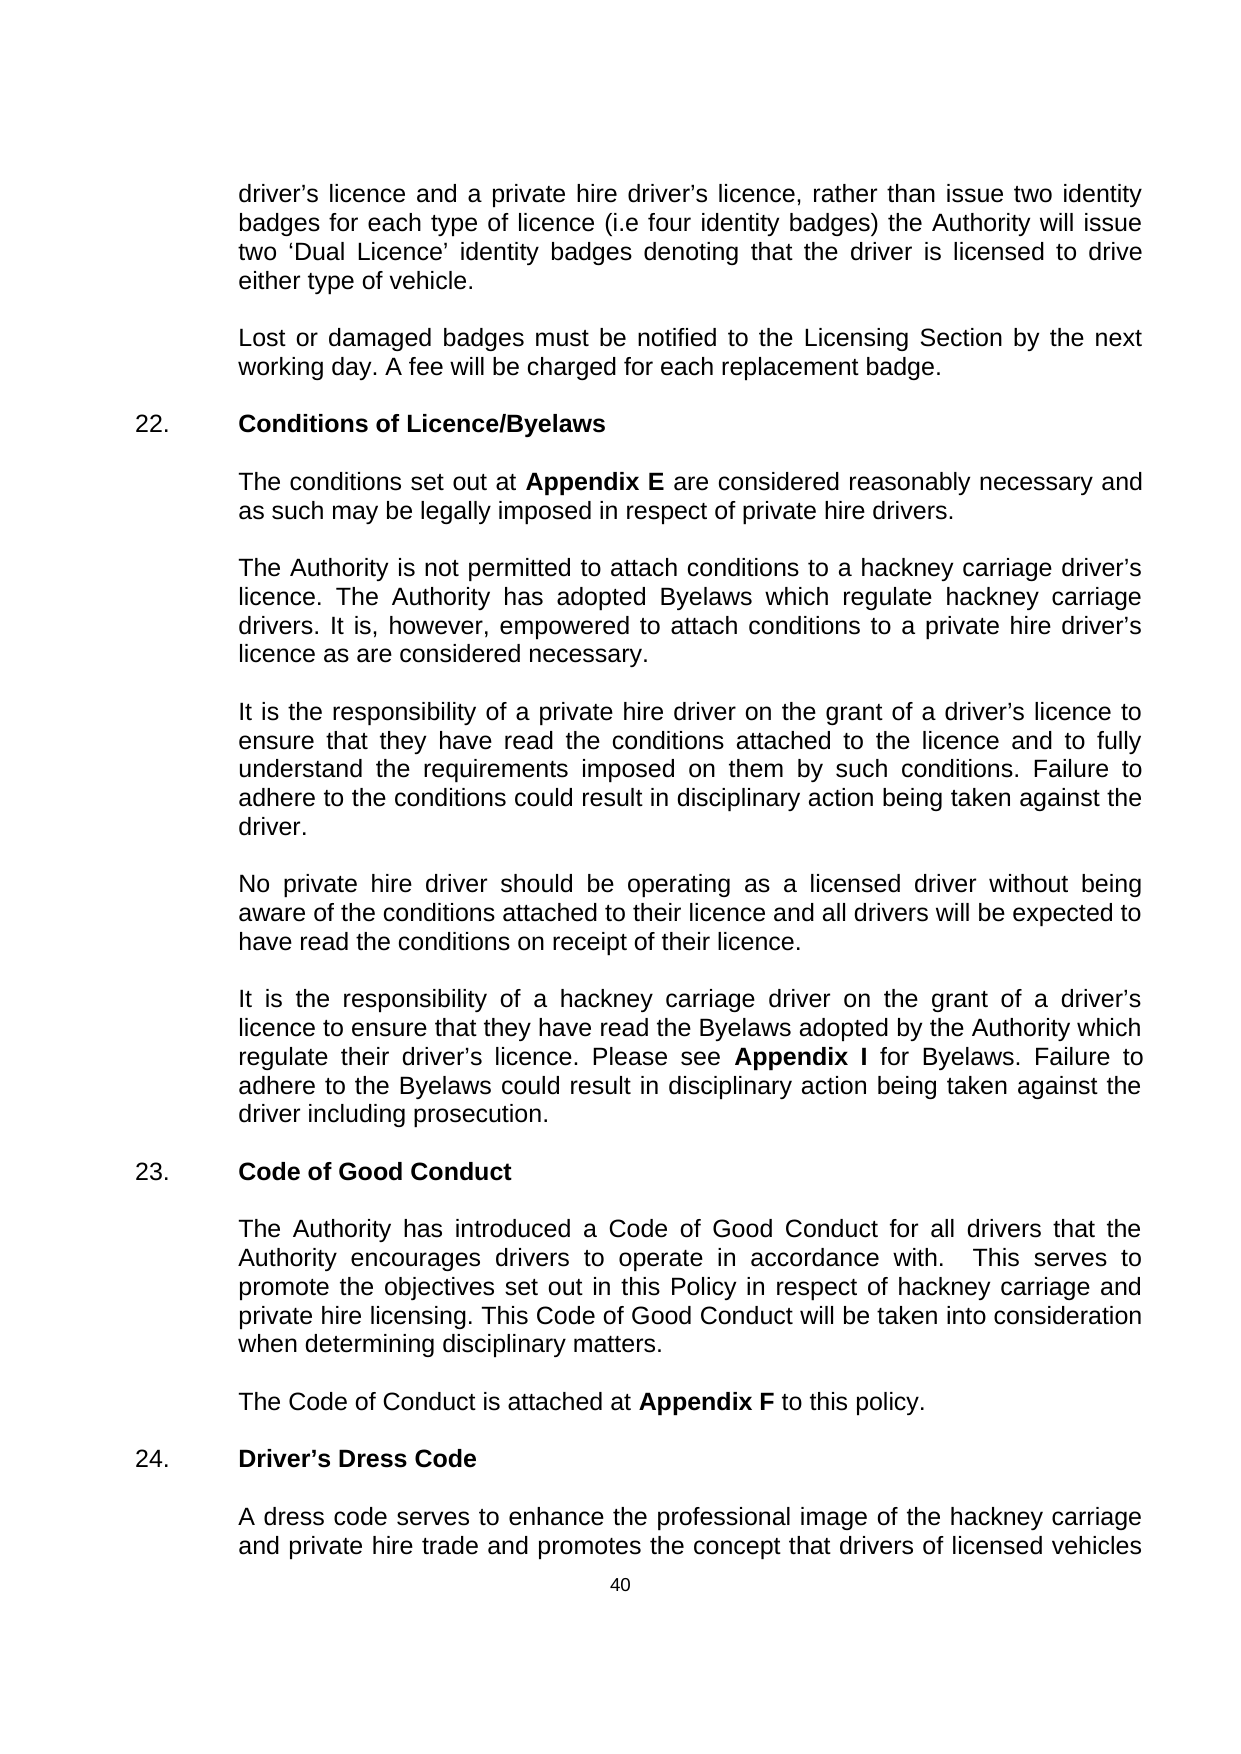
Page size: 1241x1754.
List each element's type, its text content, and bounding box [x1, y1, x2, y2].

table_cell [227, 438, 1155, 467]
table_cell driver’s licence and a private hire driver’s licence, rather than issue two identity badges for each type of licence (i.e four identity badges) the Authority will issue two ‘Dual Licence’ identity badges denoting that the driver is licensed to drive either type of vehicle. [227, 180, 1155, 294]
table_cell [124, 553, 227, 1128]
table_cell [227, 381, 1155, 409]
table_cell The Code of Conduct is attached at Appendix F to this policy. [227, 1387, 1155, 1416]
table_cell [124, 525, 227, 553]
table_cell [124, 1128, 227, 1157]
table_cell Code of Good Conduct [227, 1157, 1155, 1186]
table_cell [124, 1416, 227, 1444]
table_cell [124, 323, 227, 381]
table_cell [124, 381, 227, 409]
table_cell 22. [124, 410, 227, 438]
table_cell [227, 1358, 1155, 1387]
table_cell [124, 1387, 227, 1416]
table_cell [124, 1186, 227, 1214]
table_cell The conditions set out at Appendix E are considered reasonably necessary and as such may be legally imposed in respect of private hire drivers. [227, 467, 1155, 524]
table_cell [227, 1128, 1155, 1157]
table_cell [227, 295, 1155, 323]
table_cell [124, 467, 227, 524]
table_cell [227, 1416, 1155, 1444]
table_cell [124, 1473, 227, 1502]
table_cell [124, 1358, 227, 1387]
table_cell Driver’s Dress Code [227, 1445, 1155, 1473]
table_cell [227, 1473, 1155, 1502]
table_cell 24. [124, 1445, 227, 1473]
table_cell Conditions of Licence/Byelaws [227, 410, 1155, 438]
table_cell [124, 1215, 227, 1358]
table_cell The Authority is not permitted to attach conditions to a hackney carriage driver’s licence. The Authority has adopted Byelaws which regulate hackney carriage drivers. It is, however, empowered to attach conditions to a private hire driver’s licence as are considered necessary. It is the responsibility of a private hire driver on the grant of a driver’s licence to ensure that they have read the conditions attached to the licence and to fully understand the requirements imposed on them by such conditions. Failure to adhere to the conditions could result in disciplinary action being taken against the driver. No private hire driver should be operating as a licensed driver without being aware of the conditions attached to their licence and all drivers will be expected to have read the conditions on receipt of their licence. It is the responsibility of a hackney carriage driver on the grant of a driver’s licence to ensure that they have read the Byelaws adopted by the Authority which regulate their driver’s licence. Please see Appendix I for Byelaws. Failure to adhere to the Byelaws could result in disciplinary action being taken against the driver including prosecution. [227, 553, 1155, 1128]
table_cell Lost or damaged badges must be notified to the Licensing Section by the next working day. A fee will be charged for each replacement badge. [227, 323, 1155, 381]
table_cell [124, 1502, 227, 1559]
table_cell [227, 1186, 1155, 1214]
table_cell The Authority has introduced a Code of Good Conduct for all drivers that the Authority encourages drivers to operate in accordance with. This serves to promote the objectives set out in this Policy in respect of hackney carriage and private hire licensing. This Code of Good Conduct will be taken into consideration when determining disciplinary matters. [227, 1215, 1155, 1358]
table_cell 23. [124, 1157, 227, 1186]
table_cell [124, 180, 227, 294]
table_cell [227, 525, 1155, 553]
table_cell [124, 295, 227, 323]
table_cell [124, 438, 227, 467]
table_cell A dress code serves to enhance the professional image of the hackney carriage and private hire trade and promotes the concept that drivers of licensed vehicles [227, 1502, 1155, 1559]
